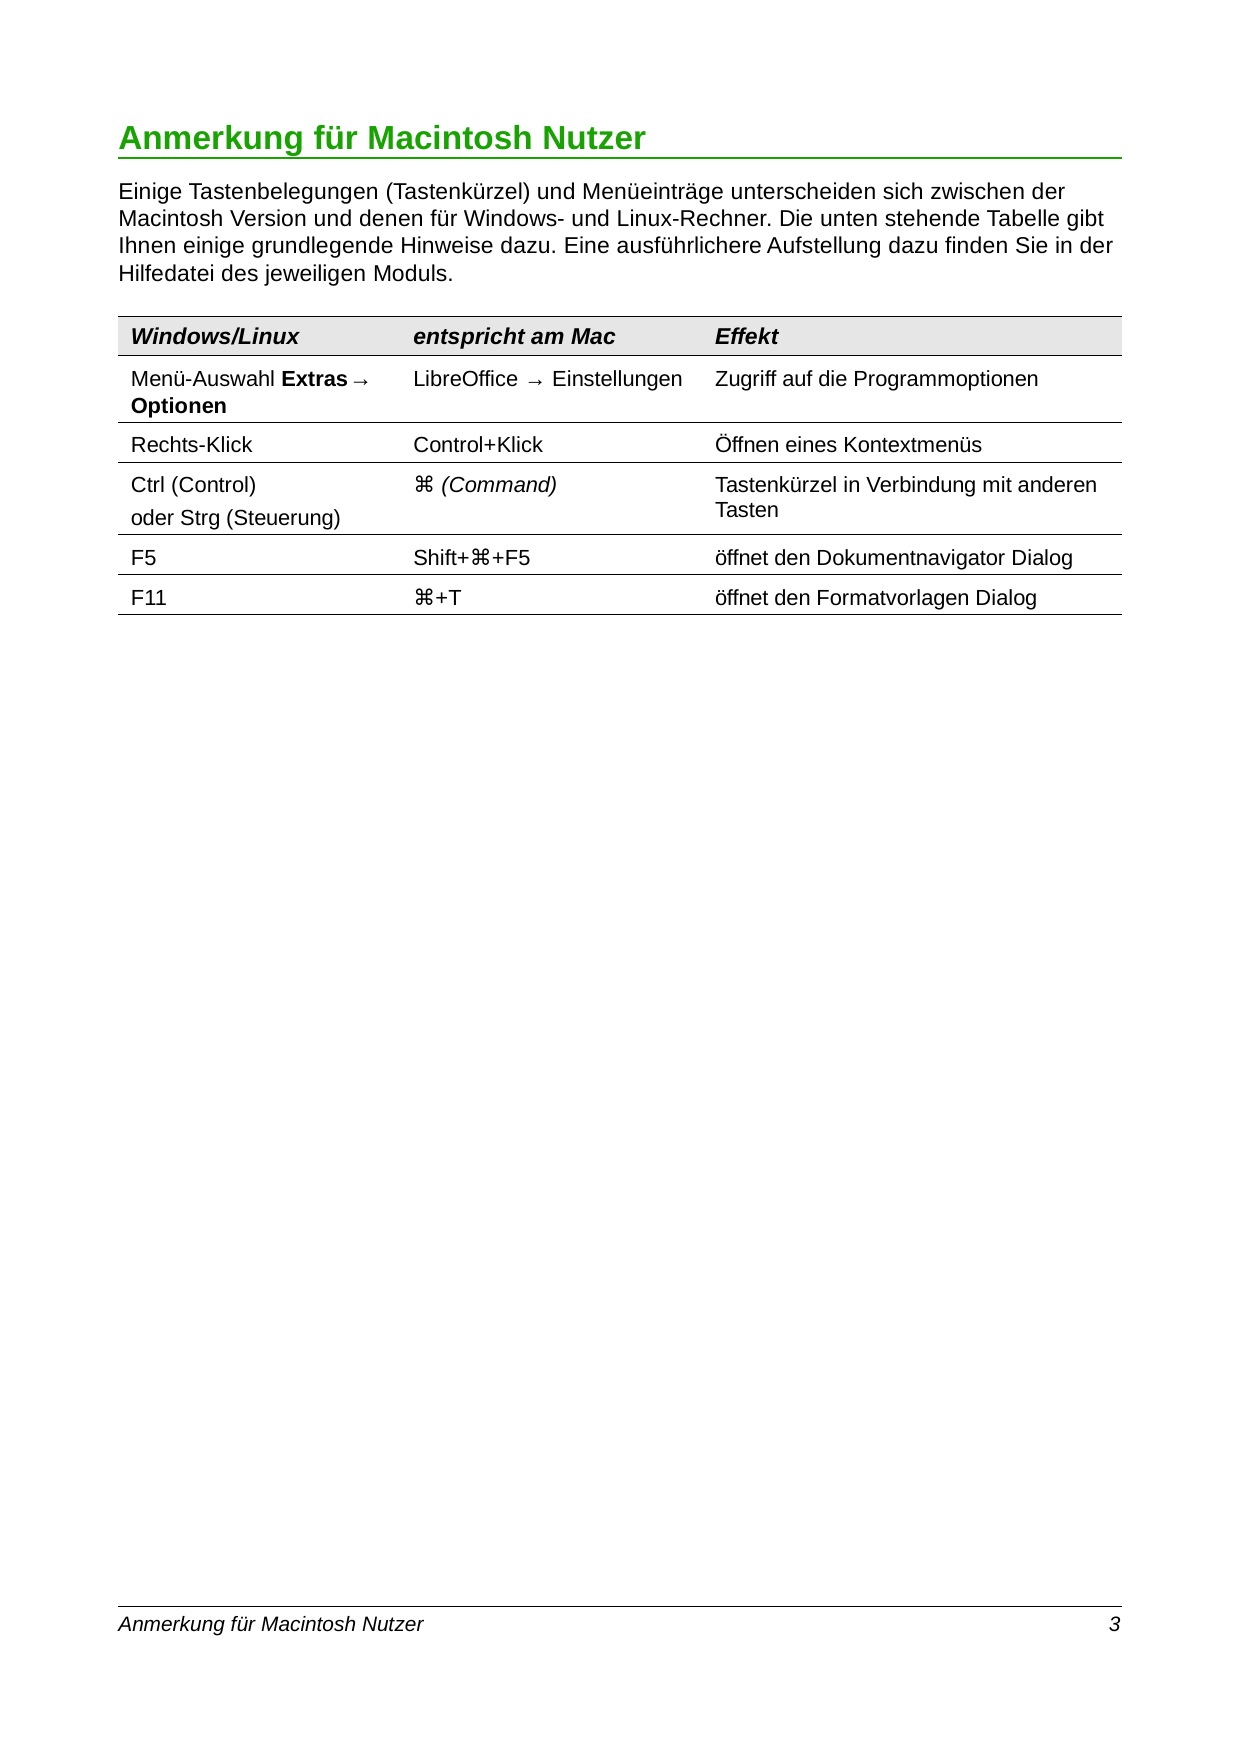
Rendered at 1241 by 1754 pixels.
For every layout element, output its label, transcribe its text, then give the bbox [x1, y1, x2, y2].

table_header Effekt [702, 317, 1122, 355]
table_cell F11 [118, 575, 401, 614]
table_header entspricht am Mac [401, 317, 702, 355]
table_cell öffnet den Dokumentnavigator Dialog [702, 535, 1122, 574]
table_cell Zugriff auf die Programmoptionen [702, 356, 1122, 422]
table_cell F5 [118, 535, 401, 574]
text Einige Tastenbelegungen (Tastenkürzel) und Menüeinträge unterscheiden sich zwischen der Macintosh Version und denen für Windows- und Linux-Rechner. Die unten stehende Tabelle gibt Ihnen einige grundlegende Hinweise dazu. Eine ausführlichere Aufstellung dazu finden Sie in der Hilfedatei des jeweiligen Moduls. [118, 178, 1122, 286]
table_cell Öffnen eines Kontextmenüs [702, 423, 1122, 462]
table_header Windows/Linux [118, 317, 401, 355]
table_cell Control+Klick [401, 423, 702, 462]
table_cell ⌘+T [401, 575, 702, 614]
table_cell Rechts-Klick [118, 423, 401, 462]
table_cell Tastenkürzel in Verbindung mit anderen Tasten [702, 463, 1122, 534]
table_cell öffnet den Formatvorlagen Dialog [702, 575, 1122, 614]
table_cell ⌘ (Command) [401, 463, 702, 534]
table_cell LibreOffice → Einstellungen [401, 356, 702, 422]
subtitle Anmerkung für Macintosh Nutzer [118, 118, 1122, 157]
table_cell Menü-Auswahl Extras → Optionen [118, 356, 401, 422]
table_cell Shift+⌘+F5 [401, 535, 702, 574]
table_cell Ctrl (Control) oder Strg (Steuerung) [118, 463, 401, 534]
